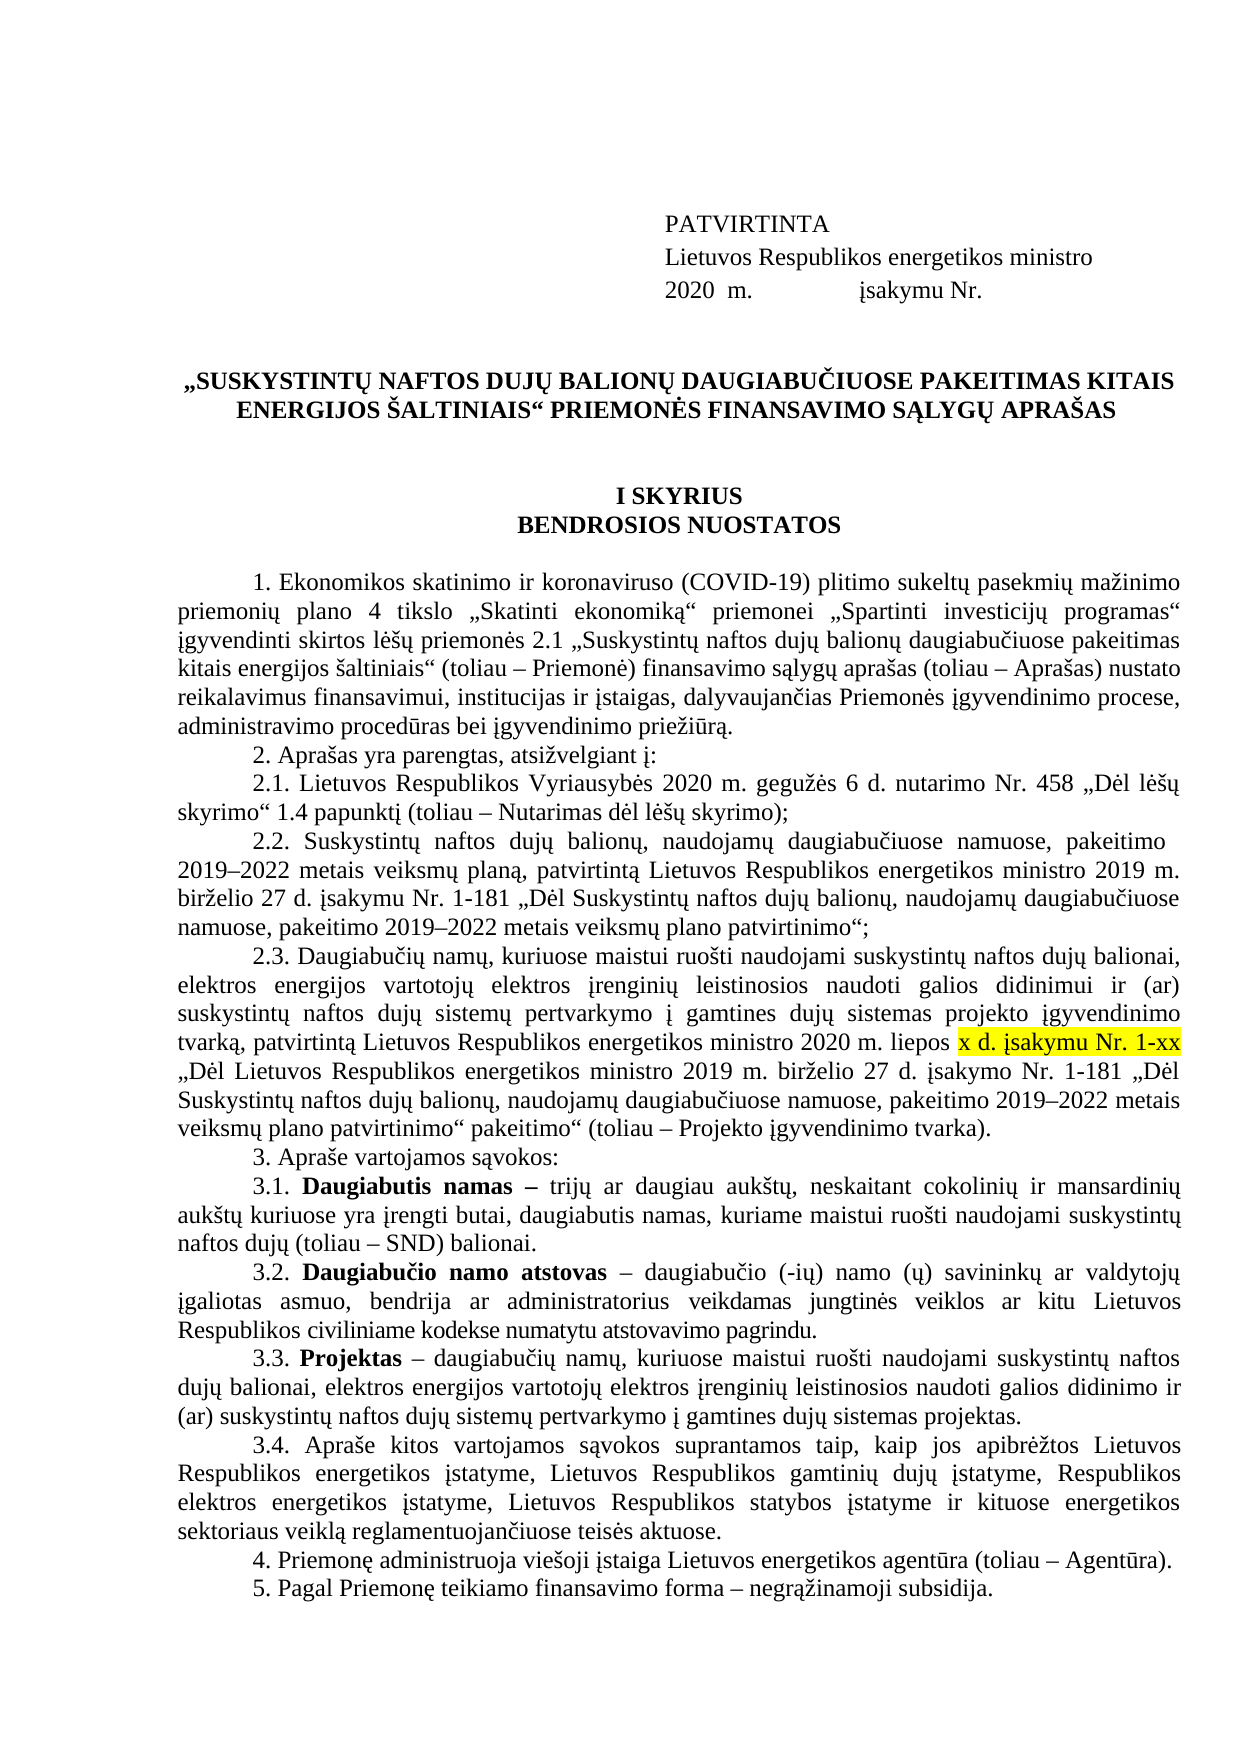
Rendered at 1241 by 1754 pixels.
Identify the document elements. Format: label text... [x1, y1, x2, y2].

text BENDROSIOS NUOSTATOS [177, 510, 1181, 538]
text 5. Pagal Priemonę teikiamo finansavimo forma – negrąžinamoji subsidija. [177, 1573, 1181, 1602]
text 4. Priemonę administruoja viešoji įstaiga Lietuvos energetikos agentūra (toliau – Agentūra). [177, 1545, 1181, 1573]
text „SUSKYSTINTŲ NAFTOS DUJŲ BALIONŲ DAUGIABUČIUOSE PAKEITIMAS KITAIS ENERGIJOS ŠALTINIAIS“ PRIEMONĖS FINANSAVIMO SĄLYGŲ APRAŠAS [177, 366, 1181, 423]
text 3. Apraše vartojamos sąvokos: [177, 1142, 1181, 1171]
text PATVIRTINTA [664, 209, 1181, 238]
text 1. Ekonomikos skatinimo ir koronaviruso (COVID-19) plitimo sukeltų pasekmių mažinimo priemonių plano 4 tikslo „Skatinti ekonomiką“ priemonei „Spartinti investicijų programas“ įgyvendinti skirtos lėšų priemonės 2.1 „Suskystintų naftos dujų balionų daugiabučiuose pakeitimas kitais energijos šaltiniais“ (toliau – Priemonė) finansavimo sąlygų aprašas (toliau – Aprašas) nustato reikalavimus finansavimui, institucijas ir įstaigas, dalyvaujančias Priemonės įgyvendinimo procese, administravimo procedūras bei įgyvendinimo priežiūrą. [177, 567, 1181, 740]
text 3.3. Projektas – daugiabučių namų, kuriuose maistui ruošti naudojami suskystintų naftos dujų balionai, elektros energijos vartotojų elektros įrenginių leistinosios naudoti galios didinimo ir (ar) suskystintų naftos dujų sistemų pertvarkymo į gamtines dujų sistemas projektas. [177, 1343, 1181, 1430]
text 2020 m. įsakymu Nr. [664, 275, 1181, 304]
text 3.4. Apraše kitos vartojamos sąvokos suprantamos taip, kaip jos apibrėžtos Lietuvos Respublikos energetikos įstatyme, Lietuvos Respublikos gamtinių dujų įstatyme, Respublikos elektros energetikos įstatyme, Lietuvos Respublikos statybos įstatyme ir kituose energetikos sektoriaus veiklą reglamentuojančiuose teisės aktuose. [177, 1430, 1181, 1545]
text 2.1. Lietuvos Respublikos Vyriausybės 2020 m. gegužės 6 d. nutarimo Nr. 458 „Dėl lėšų skyrimo“ 1.4 papunktį (toliau – Nutarimas dėl lėšų skyrimo); [177, 768, 1181, 826]
text 2.2. Suskystintų naftos dujų balionų, naudojamų daugiabučiuose namuose, pakeitimo 2019–2022 metais veiksmų planą, patvirtintą Lietuvos Respublikos energetikos ministro 2019 m. birželio 27 d. įsakymu Nr. 1-181 „Dėl Suskystintų naftos dujų balionų, naudojamų daugiabučiuose namuose, pakeitimo 2019–2022 metais veiksmų plano patvirtinimo“; [177, 826, 1181, 941]
text 2. Aprašas yra parengtas, atsižvelgiant į: [177, 740, 1181, 768]
text 2.3. Daugiabučių namų, kuriuose maistui ruošti naudojami suskystintų naftos dujų balionai, elektros energijos vartotojų elektros įrenginių leistinosios naudoti galios didinimui ir (ar) suskystintų naftos dujų sistemų pertvarkymo į gamtines dujų sistemas projekto įgyvendinimo tvarką, patvirtintą Lietuvos Respublikos energetikos ministro 2020 m. liepos x d. įsakymu Nr. 1-xx „Dėl Lietuvos Respublikos energetikos ministro 2019 m. birželio 27 d. įsakymo Nr. 1-181 „Dėl Suskystintų naftos dujų balionų, naudojamų daugiabučiuose namuose, pakeitimo 2019–2022 metais veiksmų plano patvirtinimo“ pakeitimo“ (toliau – Projekto įgyvendinimo tvarka). [177, 941, 1181, 1142]
text Lietuvos Respublikos energetikos ministro [664, 242, 1181, 271]
text 3.1. Daugiabutis namas – trijų ar daugiau aukštų, neskaitant cokolinių ir mansardinių aukštų kuriuose yra įrengti butai, daugiabutis namas, kuriame maistui ruošti naudojami suskystintų naftos dujų (toliau – SND) balionai. [177, 1171, 1181, 1257]
text I SKYRIUS [177, 481, 1181, 510]
text 3.2. Daugiabučio namo atstovas – daugiabučio (-ių) namo (ų) savininkų ar valdytojų įgaliotas asmuo, bendrija ar administratorius veikdamas jungtinės veiklos ar kitu Lietuvos Respublikos civiliniame kodekse numatytu atstovavimo pagrindu. [177, 1257, 1181, 1343]
